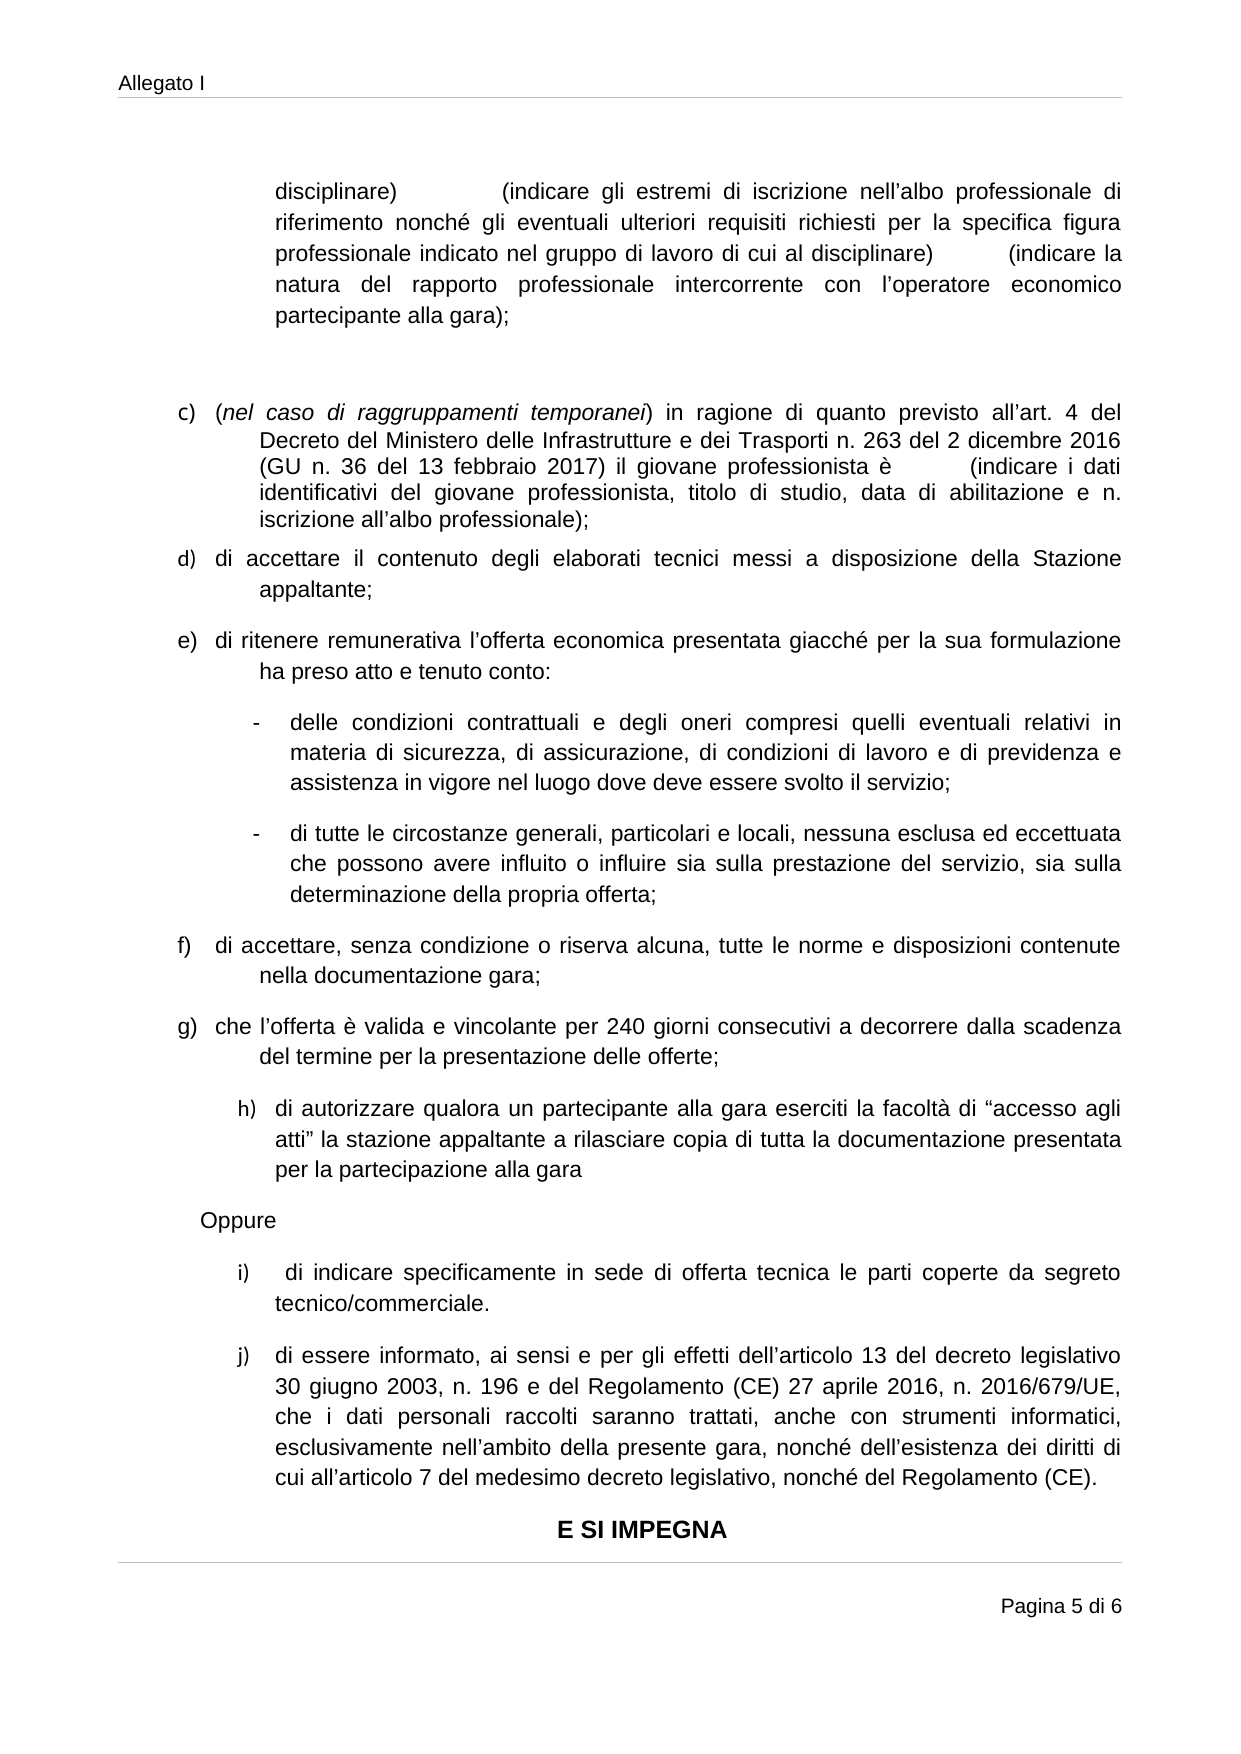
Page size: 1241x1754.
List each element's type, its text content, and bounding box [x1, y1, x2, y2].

list di indicare specificamente in sede di offerta tecnica le parti coperte da segreto tecnico/commerciale. [237, 1258, 1122, 1317]
list delle condizioni contrattuali e degli oneri compresi quelli eventuali relativi in materia di sicurezza, di assicurazione, di condizioni di lavoro e di previdenza e assistenza in vigore nel luogo dove deve essere svolto il servizio; [252, 709, 1122, 796]
list (nel caso di raggruppamenti temporanei) in ragione di quanto previsto all’art. 4 del Decreto del Ministero delle Infrastrutture e dei Trasporti n. 263 del 2 dicembre 2016 (GU n. 36 del 13 febbraio 2017) il giovane professionista è (indicare i dati identificativi del giovane professionista, titolo di studio, data di abilitazione e n. iscrizione all’albo professionale); [177, 395, 1122, 532]
text E SI IMPEGNA [162, 1515, 1122, 1543]
list di autorizzare qualora un partecipante alla gara eserciti la facoltà di “accesso agli atti” la stazione appaltante a rilasciare copia di tutta la documentazione presentata per la partecipazione alla gara [237, 1094, 1122, 1183]
text Oppure [200, 1207, 1122, 1234]
list di essere informato, ai sensi e per gli effetti dell’articolo 13 del decreto legislativo 30 giugno 2003, n. 196 e del Regolamento (CE) 27 aprile 2016, n. 2016/679/UE, che i dati personali raccolti saranno trattati, anche con strumenti informatici, esclusivamente nell’ambito della presente gara, nonché dell’esistenza dei diritti di cui all’articolo 7 del medesimo decreto legislativo, nonché del Regolamento (CE). [237, 1341, 1122, 1490]
list di accettare il contenuto degli elaborati tecnici messi a disposizione della Stazione appaltante; [177, 544, 1122, 603]
list di accettare, senza condizione o riserva alcuna, tutte le norme e disposizioni contenute nella documentazione gara; [177, 932, 1122, 988]
list che l’offerta è valida e vincolante per 240 giorni consecutivi a decorrere dalla scadenza del termine per la presentazione delle offerte; [177, 1013, 1122, 1069]
list di tutte le circostanze generali, particolari e locali, nessuna esclusa ed eccettuata che possono avere influito o influire sia sulla prestazione del servizio, sia sulla determinazione della propria offerta; [252, 820, 1122, 907]
list di ritenere remunerativa l’offerta economica presentata giacché per la sua formulazione ha preso atto e tenuto conto: [177, 627, 1122, 684]
list disciplinare) (indicare gli estremi di iscrizione nell’albo professionale di riferimento nonché gli eventuali ulteriori requisiti richiesti per la specifica figura professionale indicato nel gruppo di lavoro di cui al disciplinare) (indicare la natura del rapporto professionale intercorrente con l’operatore economico partecipante alla gara); [237, 177, 1122, 328]
